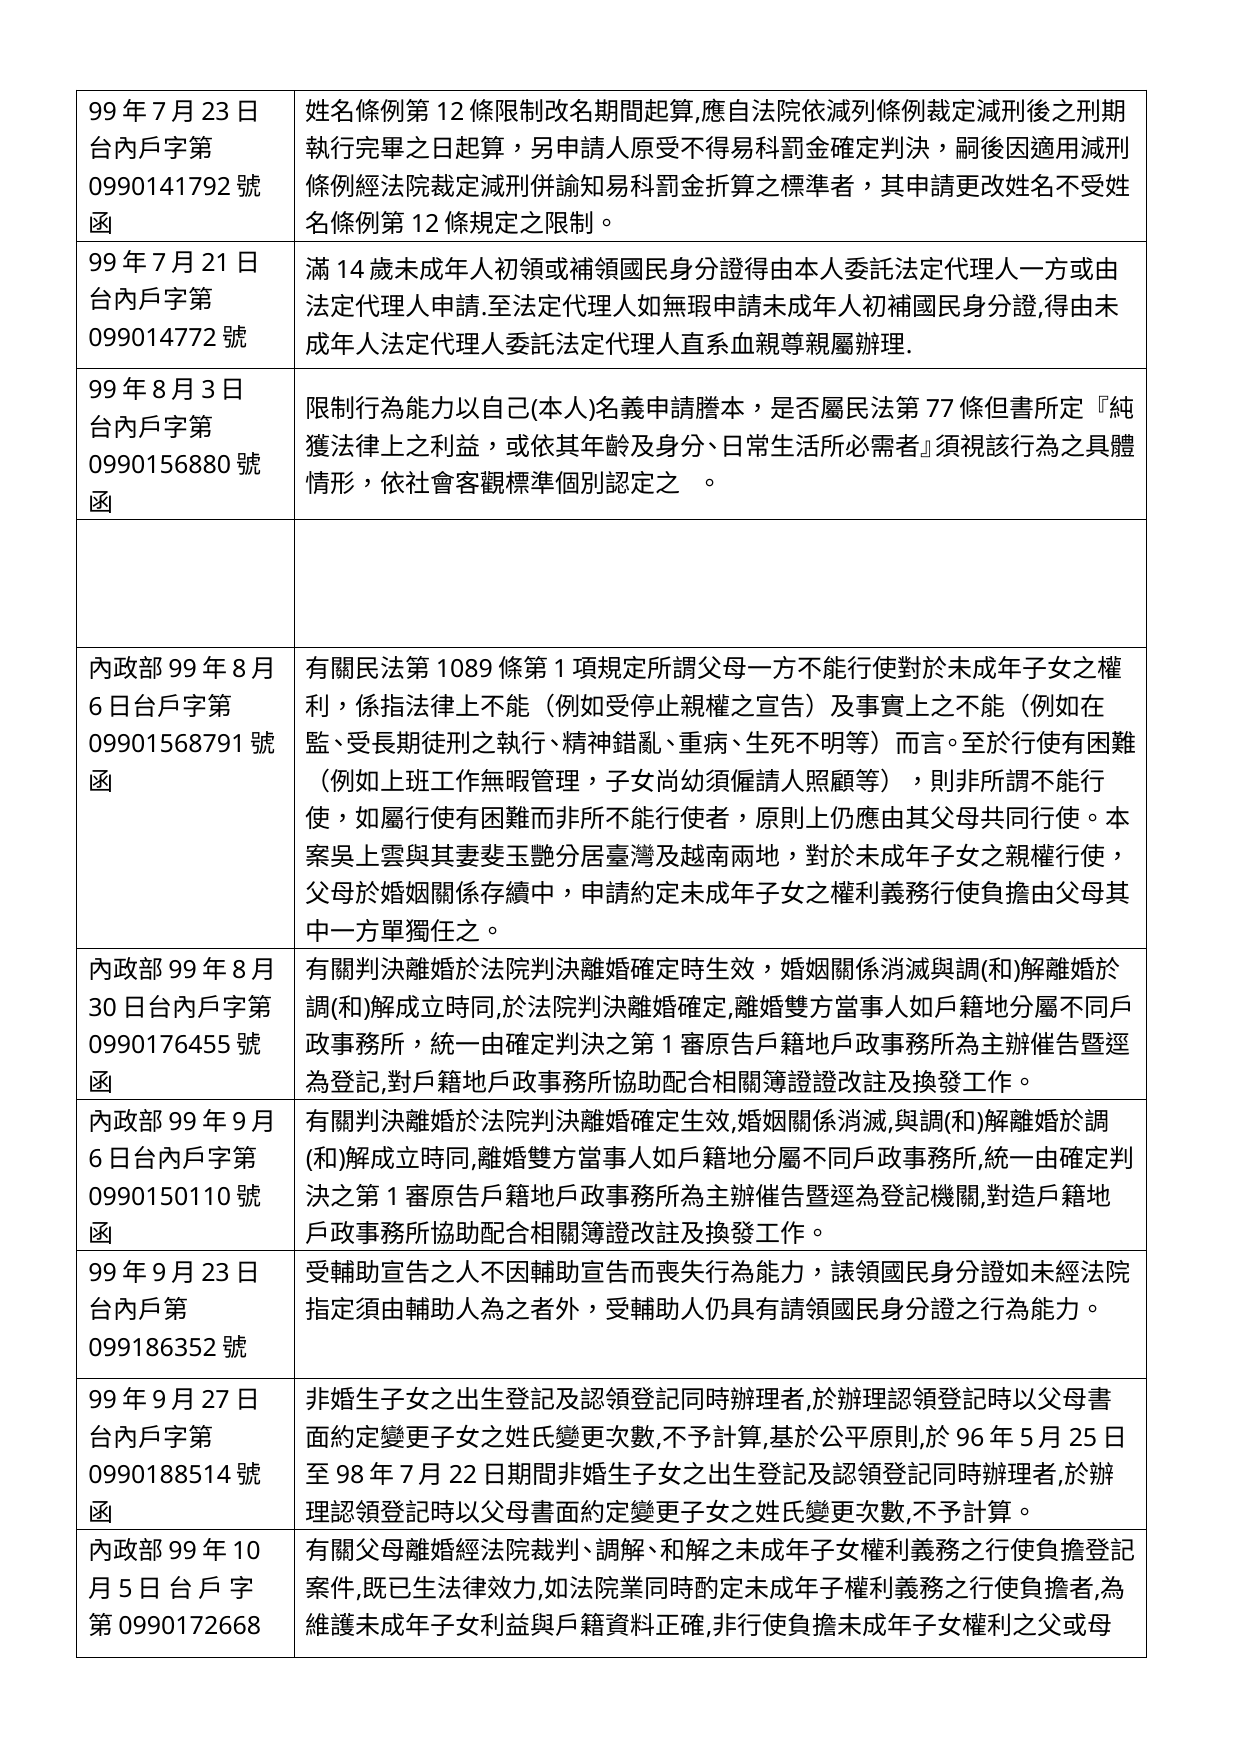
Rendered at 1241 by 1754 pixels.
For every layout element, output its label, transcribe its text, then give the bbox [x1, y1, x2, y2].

table_cell 有關父母離婚經法院裁判、調解、和解之未成年子女權利義務之行使負擔登記案件,既已生法律效力,如法院業同時酌定未成年子權利義務之行使負擔者,為維護未成年子女利益與戶籍資料正確,非行使負擔未成年子女權利之父或母 [295, 1530, 1146, 1657]
table_cell 內政部99年8月30日台內戶字第0990176455號函 [77, 949, 294, 1099]
table_cell 內政部99年10月5日 台 戶 字 第0990172668 [77, 1530, 294, 1657]
table_cell 有關判決離婚於法院判決離婚確定時生效，婚姻關係消滅與調(和)解離婚於調(和)解成立時同,於法院判決離婚確定,離婚雙方當事人如戶籍地分屬不同戶政事務所，統一由確定判決之第1審原告戶籍地戶政事務所為主辦催告暨逕為登記,對戶籍地戶政事務所協助配合相關簿證證改註及換發工作。 [295, 949, 1146, 1099]
table_cell 有關判決離婚於法院判決離婚確定生效,婚姻關係消滅,與調(和)解離婚於調(和)解成立時同,離婚雙方當事人如戶籍地分屬不同戶政事務所,統一由確定判決之第1審原告戶籍地戶政事務所為主辦催告暨逕為登記機關,對造戶籍地戶政事務所協助配合相關簿證改註及換發工作。 [295, 1100, 1146, 1250]
table_cell 滿14歲未成年人初領或補領國民身分證得由本人委託法定代理人一方或由法定代理人申請.至法定代理人如無瑕申請未成年人初補國民身分證,得由未成年人法定代理人委託法定代理人直系血親尊親屬辦理. [295, 242, 1146, 368]
table_cell 限制行為能力以自己(本人)名義申請謄本，是否屬民法第77條但書所定『純獲法律上之利益，或依其年齡及身分、日常生活所必需者』須視該行為之具體情形，依社會客觀標準個別認定之 。 [295, 369, 1146, 519]
table_cell 受輔助宣告之人不因輔助宣告而喪失行為能力，諘領國民身分證如未經法院指定須由輔助人為之者外，受輔助人仍具有請領國民身分證之行為能力。 [295, 1251, 1146, 1378]
table_cell 非婚生子女之出生登記及認領登記同時辦理者,於辦理認領登記時以父母書面約定變更子女之姓氏變更次數,不予計算,基於公平原則,於96年5月25日至98年7月22日期間非婚生子女之出生登記及認領登記同時辦理者,於辦理認領登記時以父母書面約定變更子女之姓氏變更次數,不予計算。 [295, 1379, 1146, 1529]
table_cell [77, 520, 294, 647]
table_cell [295, 520, 1146, 647]
table_cell 99年9月23日台內戶第099186352號 [77, 1251, 294, 1378]
table_cell 99年8月3日 台內戶字第0990156880號函 [77, 369, 294, 519]
table_cell 99年7月23日台內戶字第0990141792號函 [77, 91, 294, 241]
table_cell 99年9月27日台內戶字第0990188514號函 [77, 1379, 294, 1529]
table_cell 99年7月21日台內戶字第099014772號 [77, 242, 294, 368]
table_cell 有關民法第1089條第1項規定所謂父母一方不能行使對於未成年子女之權利，係指法律上不能（例如受停止親權之宣告）及事實上之不能（例如在監、受長期徒刑之執行、精神錯亂、重病、生死不明等）而言。至於行使有困難（例如上班工作無暇管理，子女尚幼須僱請人照顧等），則非所謂不能行使，如屬行使有困難而非所不能行使者，原則上仍應由其父母共同行使。本案吳上雲與其妻斐玉艷分居臺灣及越南兩地，對於未成年子女之親權行使，父母於婚姻關係存續中，申請約定未成年子女之權利義務行使負擔由父母其中一方單獨任之。 [295, 648, 1146, 948]
table_cell 姓名條例第12條限制改名期間起算,應自法院依減列條例裁定減刑後之刑期執行完畢之日起算，另申請人原受不得易科罰金確定判決，嗣後因適用減刑條例經法院裁定減刑併諭知易科罰金折算之標準者，其申請更改姓名不受姓名條例第12條規定之限制。 [295, 91, 1146, 241]
table_cell 內政部99年8月6日台戶字第09901568791號函 [77, 648, 294, 948]
table_cell 內政部99年9月6日台內戶字第0990150110號函 [77, 1100, 294, 1250]
